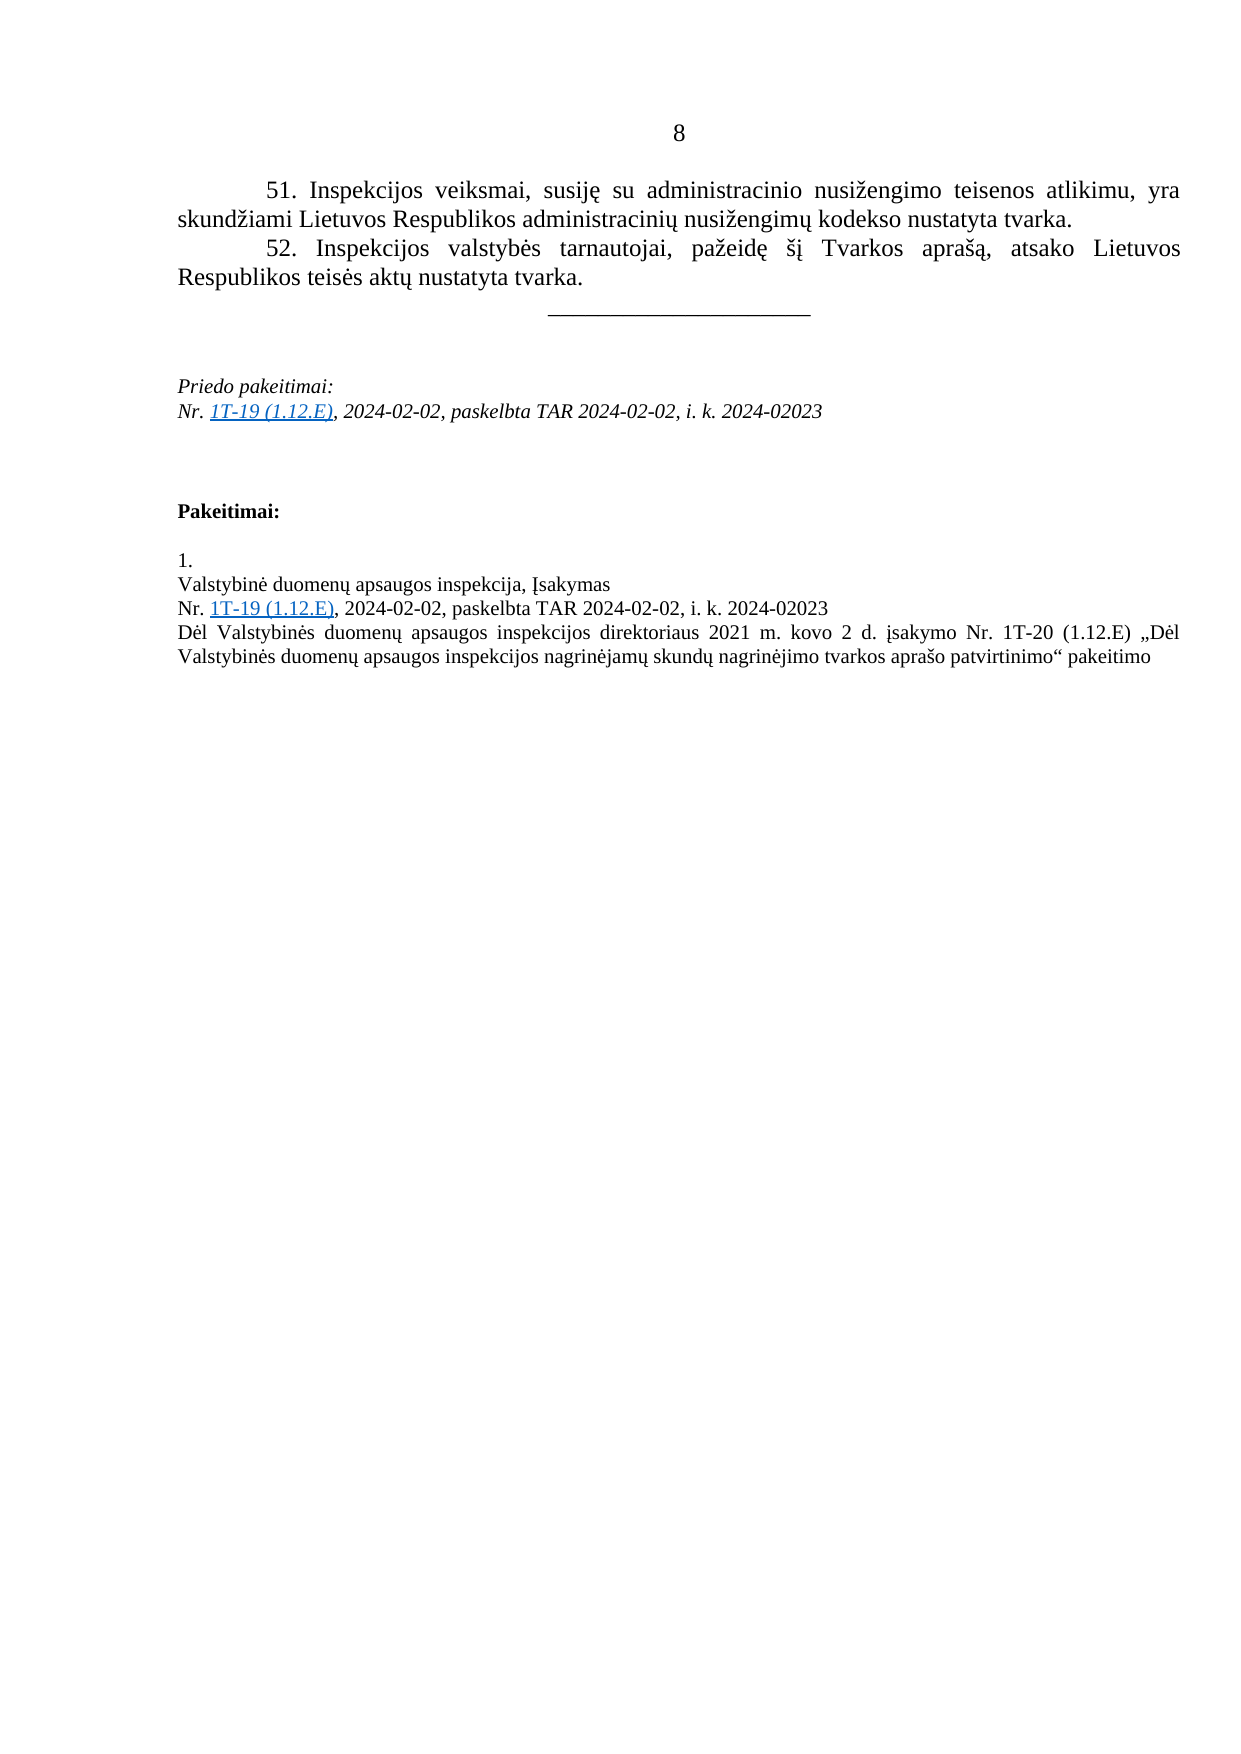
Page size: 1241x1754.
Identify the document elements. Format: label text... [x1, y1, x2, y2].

text Nr. 1T-19 (1.12.E), 2024-02-02, paskelbta TAR 2024-02-02, i. k. 2024-02023 [177, 398, 1181, 423]
text Pakeitimai: [177, 499, 1181, 523]
text 1. [177, 548, 1181, 572]
text 52. Inspekcijos valstybės tarnautojai, pažeidę šį Tvarkos aprašą, atsako Lietuvos Respublikos teisės aktų nustatyta tvarka. [177, 233, 1181, 291]
text _____________________ [177, 291, 1181, 319]
text 51. Inspekcijos veiksmai, susiję su administracinio nusižengimo teisenos atlikimu, yra skundžiami Lietuvos Respublikos administracinių nusižengimų kodekso nustatyta tvarka. [177, 176, 1181, 233]
text Valstybinė duomenų apsaugos inspekcija, Įsakymas [177, 572, 1181, 596]
text Dėl Valstybinės duomenų apsaugos inspekcijos direktoriaus 2021 m. kovo 2 d. įsakymo Nr. 1T-20 (1.12.E) „Dėl Valstybinės duomenų apsaugos inspekcijos nagrinėjamų skundų nagrinėjimo tvarkos aprašo patvirtinimo“ pakeitimo [177, 620, 1181, 668]
text Priedo pakeitimai: [177, 374, 1181, 398]
text Nr. 1T-19 (1.12.E), 2024-02-02, paskelbta TAR 2024-02-02, i. k. 2024-02023 [177, 596, 1181, 620]
